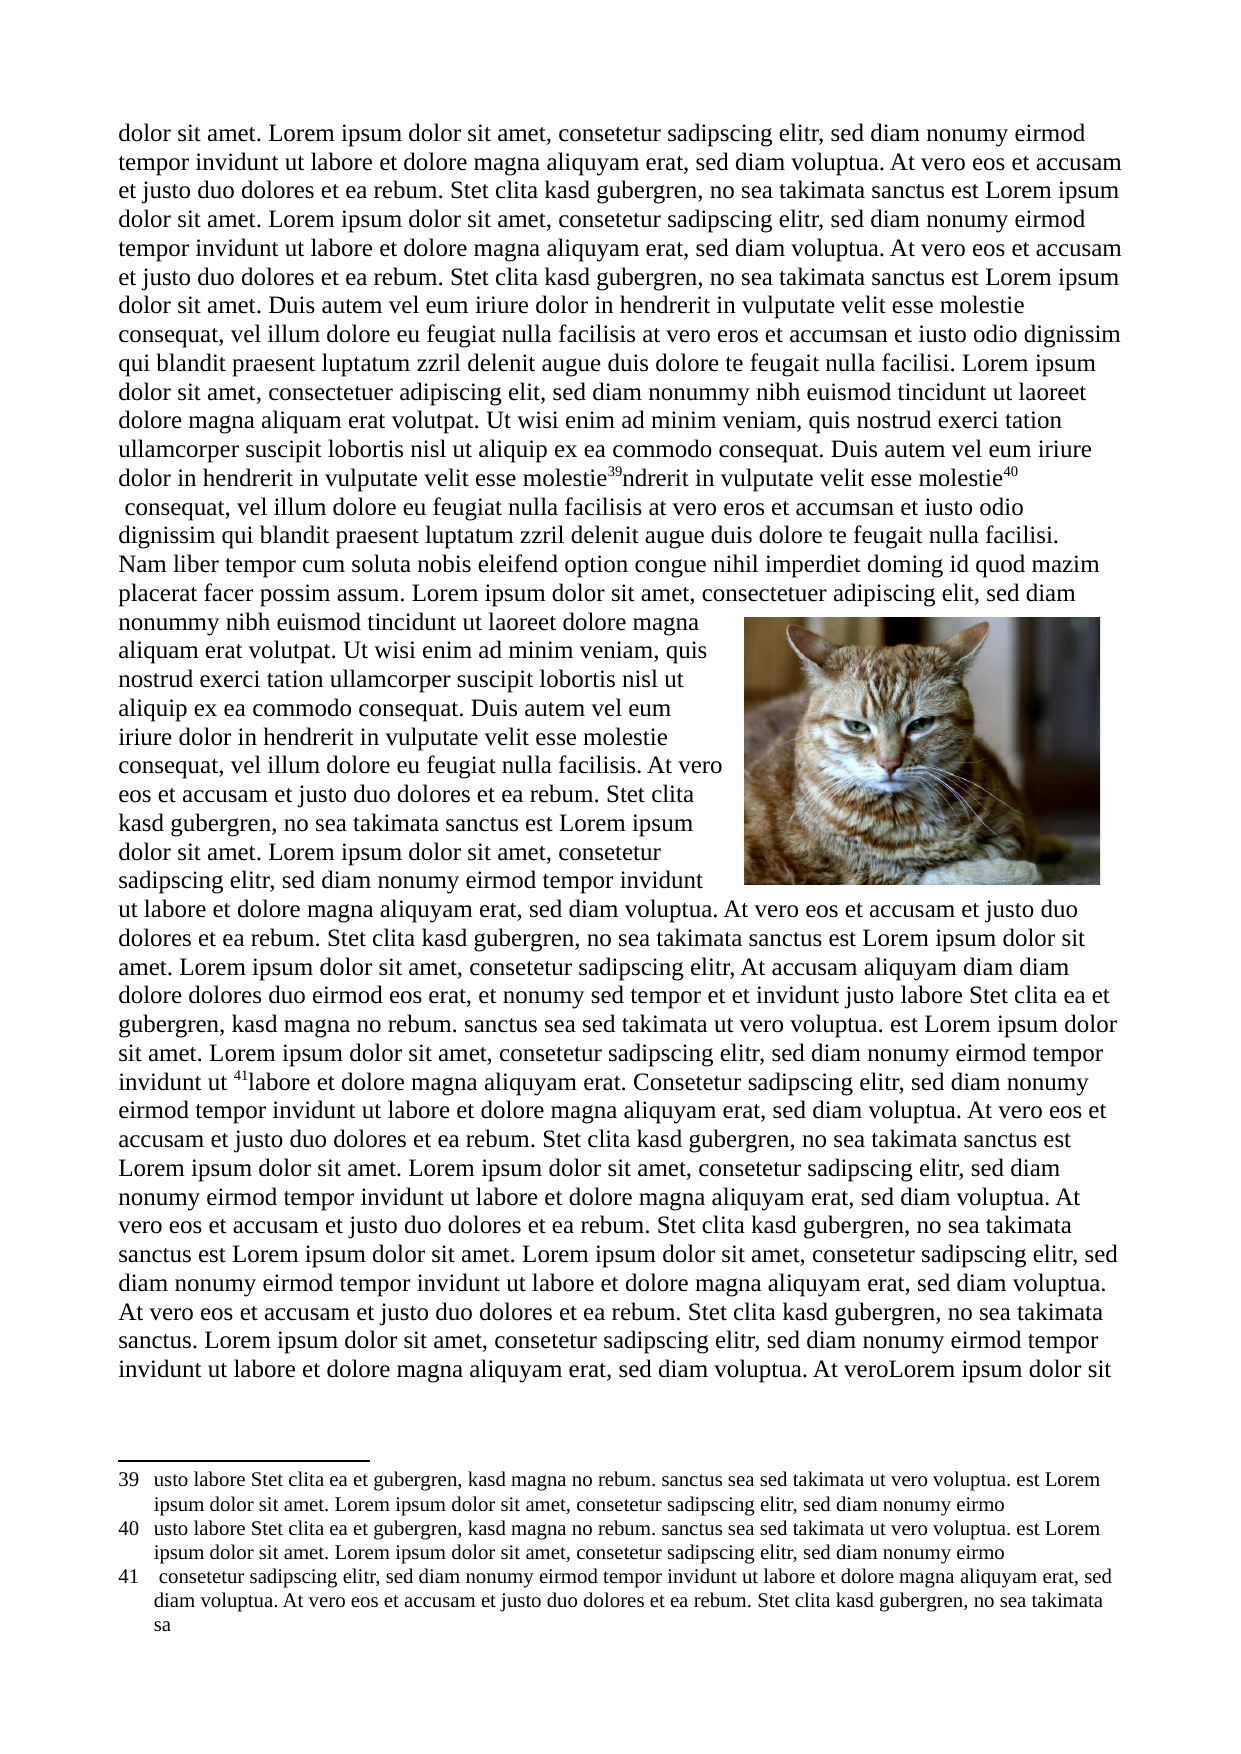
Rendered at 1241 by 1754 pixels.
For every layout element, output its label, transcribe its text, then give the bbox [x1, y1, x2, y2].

text consetetur sadipscing elitr, sed diam nonumy eirmod tempor invidunt ut labore et dolore magna aliquyam erat, sed diam voluptua. At vero eos et accusam et justo duo dolores et ea rebum. Stet clita kasd gubergren, no sea takimata sa [118, 1564, 1122, 1636]
text usto labore Stet clita ea et gubergren, kasd magna no rebum. sanctus sea sed takimata ut vero voluptua. est Lorem ipsum dolor sit amet. Lorem ipsum dolor sit amet, consetetur sadipscing elitr, sed diam nonumy eirmo [118, 1467, 1122, 1516]
text dolor sit amet. Lorem ipsum dolor sit amet, consetetur sadipscing elitr, sed diam nonumy eirmod tempor invidunt ut labore et dolore magna aliquyam erat, sed diam voluptua. At vero eos et accusam et justo duo dolores et ea rebum. Stet clita kasd gubergren, no sea takimata sanctus est Lorem ipsum dolor sit amet. Lorem ipsum dolor sit amet, consetetur sadipscing elitr, sed diam nonumy eirmod tempor invidunt ut labore et dolore magna aliquyam erat, sed diam voluptua. At vero eos et accusam et justo duo dolores et ea rebum. Stet clita kasd gubergren, no sea takimata sanctus est Lorem ipsum dolor sit amet. Duis autem vel eum iriure dolor in hendrerit in vulputate velit esse molestie consequat, vel illum dolore eu feugiat nulla facilisis at vero eros et accumsan et iusto odio dignissim qui blandit praesent luptatum zzril delenit augue duis dolore te feugait nulla facilisi. Lorem ipsum dolor sit amet, consectetuer adipiscing elit, sed diam nonummy nibh euismod tincidunt ut laoreet dolore magna aliquam erat volutpat. Ut wisi enim ad minim veniam, quis nostrud exerci tation ullamcorper suscipit lobortis nisl ut aliquip ex ea commodo consequat. Duis autem vel eum iriure dolor in hendrerit in vulputate velit esse molestiendrerit in vulputate velit esse molestie [118, 118, 1122, 492]
text usto labore Stet clita ea et gubergren, kasd magna no rebum. sanctus sea sed takimata ut vero voluptua. est Lorem ipsum dolor sit amet. Lorem ipsum dolor sit amet, consetetur sadipscing elitr, sed diam nonumy eirmo [118, 1516, 1122, 1564]
text consequat, vel illum dolore eu feugiat nulla facilisis at vero eros et accumsan et iusto odio dignissim qui blandit praesent luptatum zzril delenit augue duis dolore te feugait nulla facilisi. Nam liber tempor cum soluta nobis eleifend option congue nihil imperdiet doming id quod mazim placerat facer possim assum. Lorem ipsum dolor sit amet, consectetuer adipiscing elit, sed diam nonummy nibh euismod tincidunt ut laoreet dolore magna aliquam erat volutpat. Ut wisi enim ad minim veniam, quis nostrud exerci tation ullamcorper suscipit lobortis nisl ut aliquip ex ea commodo consequat. Duis autem vel eum iriure dolor in hendrerit in vulputate velit esse molestie consequat, vel illum dolore eu feugiat nulla facilisis. At vero eos et accusam et justo duo dolores et ea rebum. Stet clita kasd gubergren, no sea takimata sanctus est Lorem ipsum dolor sit amet. Lorem ipsum dolor sit amet, consetetur sadipscing elitr, sed diam nonumy eirmod tempor invidunt ut labore et dolore magna aliquyam erat, sed diam voluptua. At vero eos et accusam et justo duo dolores et ea rebum. Stet clita kasd gubergren, no sea takimata sanctus est Lorem ipsum dolor sit amet. Lorem ipsum dolor sit amet, consetetur sadipscing elitr, At accusam aliquyam diam diam dolore dolores duo eirmod eos erat, et nonumy sed tempor et et invidunt justo labore Stet clita ea et gubergren, kasd magna no rebum. sanctus sea sed takimata ut vero voluptua. est Lorem ipsum dolor sit amet. Lorem ipsum dolor sit amet, consetetur sadipscing elitr, sed diam nonumy eirmod tempor invidunt ut labore et dolore magna aliquyam erat. Consetetur sadipscing elitr, sed diam nonumy eirmod tempor invidunt ut labore et dolore magna aliquyam erat, sed diam voluptua. At vero eos et accusam et justo duo dolores et ea rebum. Stet clita kasd gubergren, no sea takimata sanctus est Lorem ipsum dolor sit amet. Lorem ipsum dolor sit amet, consetetur sadipscing elitr, sed diam nonumy eirmod tempor invidunt ut labore et dolore magna aliquyam erat, sed diam voluptua. At vero eos et accusam et justo duo dolores et ea rebum. Stet clita kasd gubergren, no sea takimata sanctus est Lorem ipsum dolor sit amet. Lorem ipsum dolor sit amet, consetetur sadipscing elitr, sed diam nonumy eirmod tempor invidunt ut labore et dolore magna aliquyam erat, sed diam voluptua. At vero eos et accusam et justo duo dolores et ea rebum. Stet clita kasd gubergren, no sea takimata sanctus. Lorem ipsum dolor sit amet, consetetur sadipscing elitr, sed diam nonumy eirmod tempor invidunt ut labore et dolore magna aliquyam erat, sed diam voluptua. At veroLorem ipsum dolor sit [118, 492, 1122, 1383]
picture [744, 617, 1101, 885]
